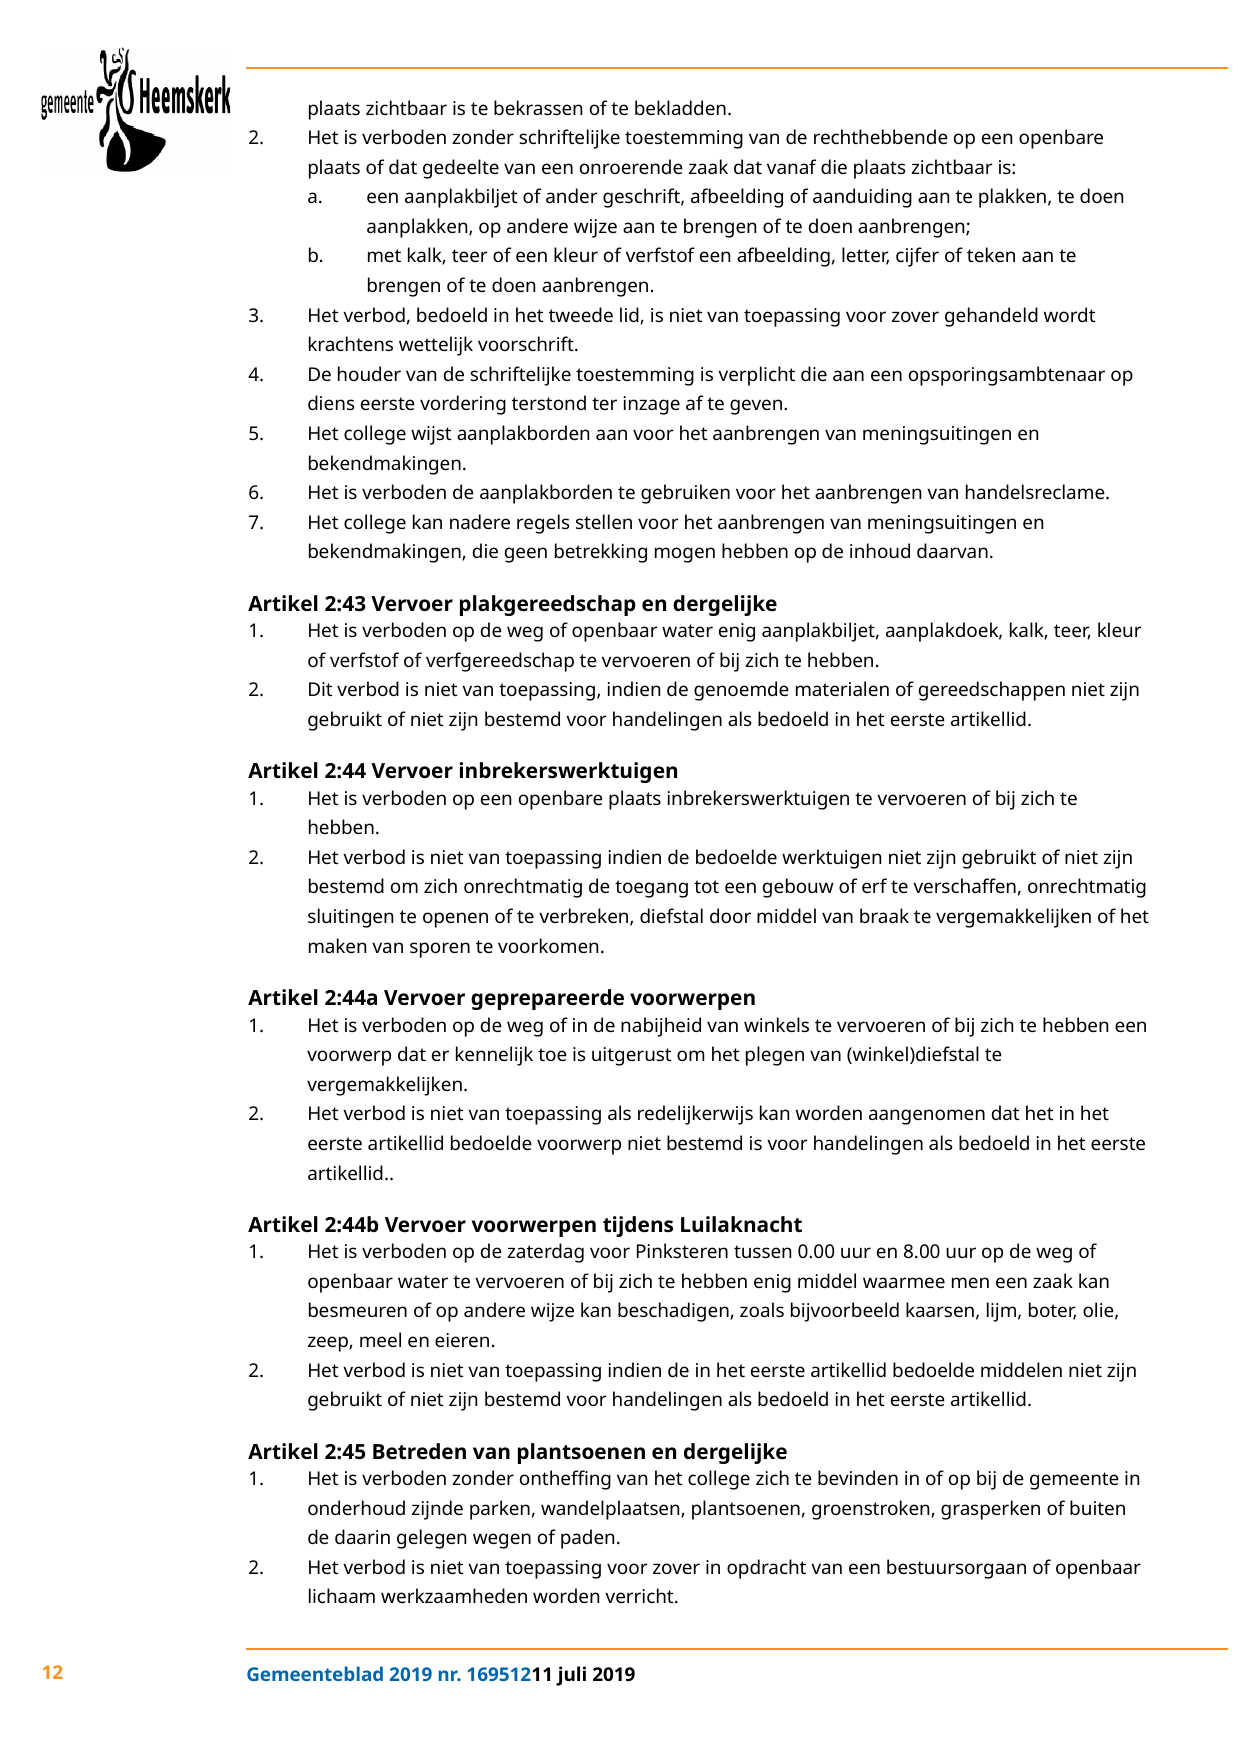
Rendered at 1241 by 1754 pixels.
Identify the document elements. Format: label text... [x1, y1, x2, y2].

text Artikel 2:44 Vervoer inbrekerswerktuigen [248, 757, 1152, 785]
list Het college kan nadere regels stellen voor het aanbrengen van meningsuitingen en bekendmakingen, die geen betrekking mogen hebben op de inhoud daarvan. [248, 509, 1152, 564]
list Het is verboden zonder ontheffing van het college zich te bevinden in of op bij de gemeente in onderhoud zijnde parken, wandelplaatsen, plantsoenen, groenstroken, grasperken of buiten de daarin gelegen wegen of paden. [248, 1465, 1152, 1550]
list Het is verboden op een openbare plaats inbrekerswerktuigen te vervoeren of bij zich te hebben. [248, 785, 1152, 840]
list Het is verboden zonder schriftelijke toestemming van de rechthebbende op een openbare plaats of dat gedeelte van een onroerende zaak dat vanaf die plaats zichtbaar is: [248, 124, 1152, 180]
list Dit verbod is niet van toepassing, indien de genoemde materialen of gereedschappen niet zijn gebruikt of niet zijn bestemd voor handelingen als bedoeld in het eerste artikellid. [248, 677, 1152, 732]
list Het is verboden de aanplakborden te gebruiken voor het aanbrengen van handelsreclame. [248, 479, 1152, 505]
text Artikel 2:45 Betreden van plantsoenen en dergelijke [248, 1437, 1152, 1465]
list De houder van de schriftelijke toestemming is verplicht die aan een opsporingsambtenaar op diens eerste vordering terstond ter inzage af te geven. [248, 361, 1152, 416]
list Het is verboden op de zaterdag voor Pinksteren tussen 0.00 uur en 8.00 uur op de weg of openbaar water te vervoeren of bij zich te hebben enig middel waarmee men een zaak kan besmeuren of op andere wijze kan beschadigen, zoals bijvoorbeeld kaarsen, lijm, boter, olie, zeep, meel en eieren. [248, 1238, 1152, 1353]
list Het verbod, bedoeld in het tweede lid, is niet van toepassing voor zover gehandeld wordt krachtens wettelijk voorschrift. [248, 302, 1152, 357]
text Artikel 2:44a Vervoer geprepareerde voorwerpen [248, 983, 1152, 1012]
list Het college wijst aanplakborden aan voor het aanbrengen van meningsuitingen en bekendmakingen. [248, 420, 1152, 476]
list Het verbod is niet van toepassing indien de bedoelde werktuigen niet zijn gebruikt of niet zijn bestemd om zich onrechtmatig de toegang tot een gebouw of erf te verschaffen, onrechtmatig sluitingen te openen of te verbreken, diefstal door middel van braak te vergemakkelijken of het maken van sporen te voorkomen. [248, 844, 1152, 959]
text Artikel 2:43 Vervoer plakgereedschap en dergelijke [248, 589, 1152, 617]
list een aanplakbiljet of ander geschrift, afbeelding of aanduiding aan te plakken, te doen aanplakken, op andere wijze aan te brengen of te doen aanbrengen; [307, 183, 1152, 239]
list Het is verboden op de weg of openbaar water enig aanplakbiljet, aanplakdoek, kalk, teer, kleur of verfstof of verfgereedschap te vervoeren of bij zich te hebben. [248, 617, 1152, 673]
list Het verbod is niet van toepassing als redelijkerwijs kan worden aangenomen dat het in het eerste artikellid bedoelde voorwerp niet bestemd is voor handelingen als bedoeld in het eerste artikellid.. [248, 1101, 1152, 1185]
list plaats zichtbaar is te bekrassen of te bekladden. [248, 95, 1152, 121]
list Het verbod is niet van toepassing indien de in het eerste artikellid bedoelde middelen niet zijn gebruikt of niet zijn bestemd voor handelingen als bedoeld in het eerste artikellid. [248, 1357, 1152, 1412]
text Artikel 2:44b Vervoer voorwerpen tijdens Luilaknacht [248, 1210, 1152, 1238]
list met kalk, teer of een kleur of verfstof een afbeelding, letter, cijfer of teken aan te brengen of te doen aanbrengen. [307, 243, 1152, 298]
picture [41, 47, 231, 172]
list Het is verboden op de weg of in de nabijheid van winkels te vervoeren of bij zich te hebben een voorwerp dat er kennelijk toe is uitgerust om het plegen van (winkel)diefstal te vergemakkelijken. [248, 1012, 1152, 1097]
list Het verbod is niet van toepassing voor zover in opdracht van een bestuursorgaan of openbaar lichaam werkzaamheden worden verricht. [248, 1554, 1152, 1609]
